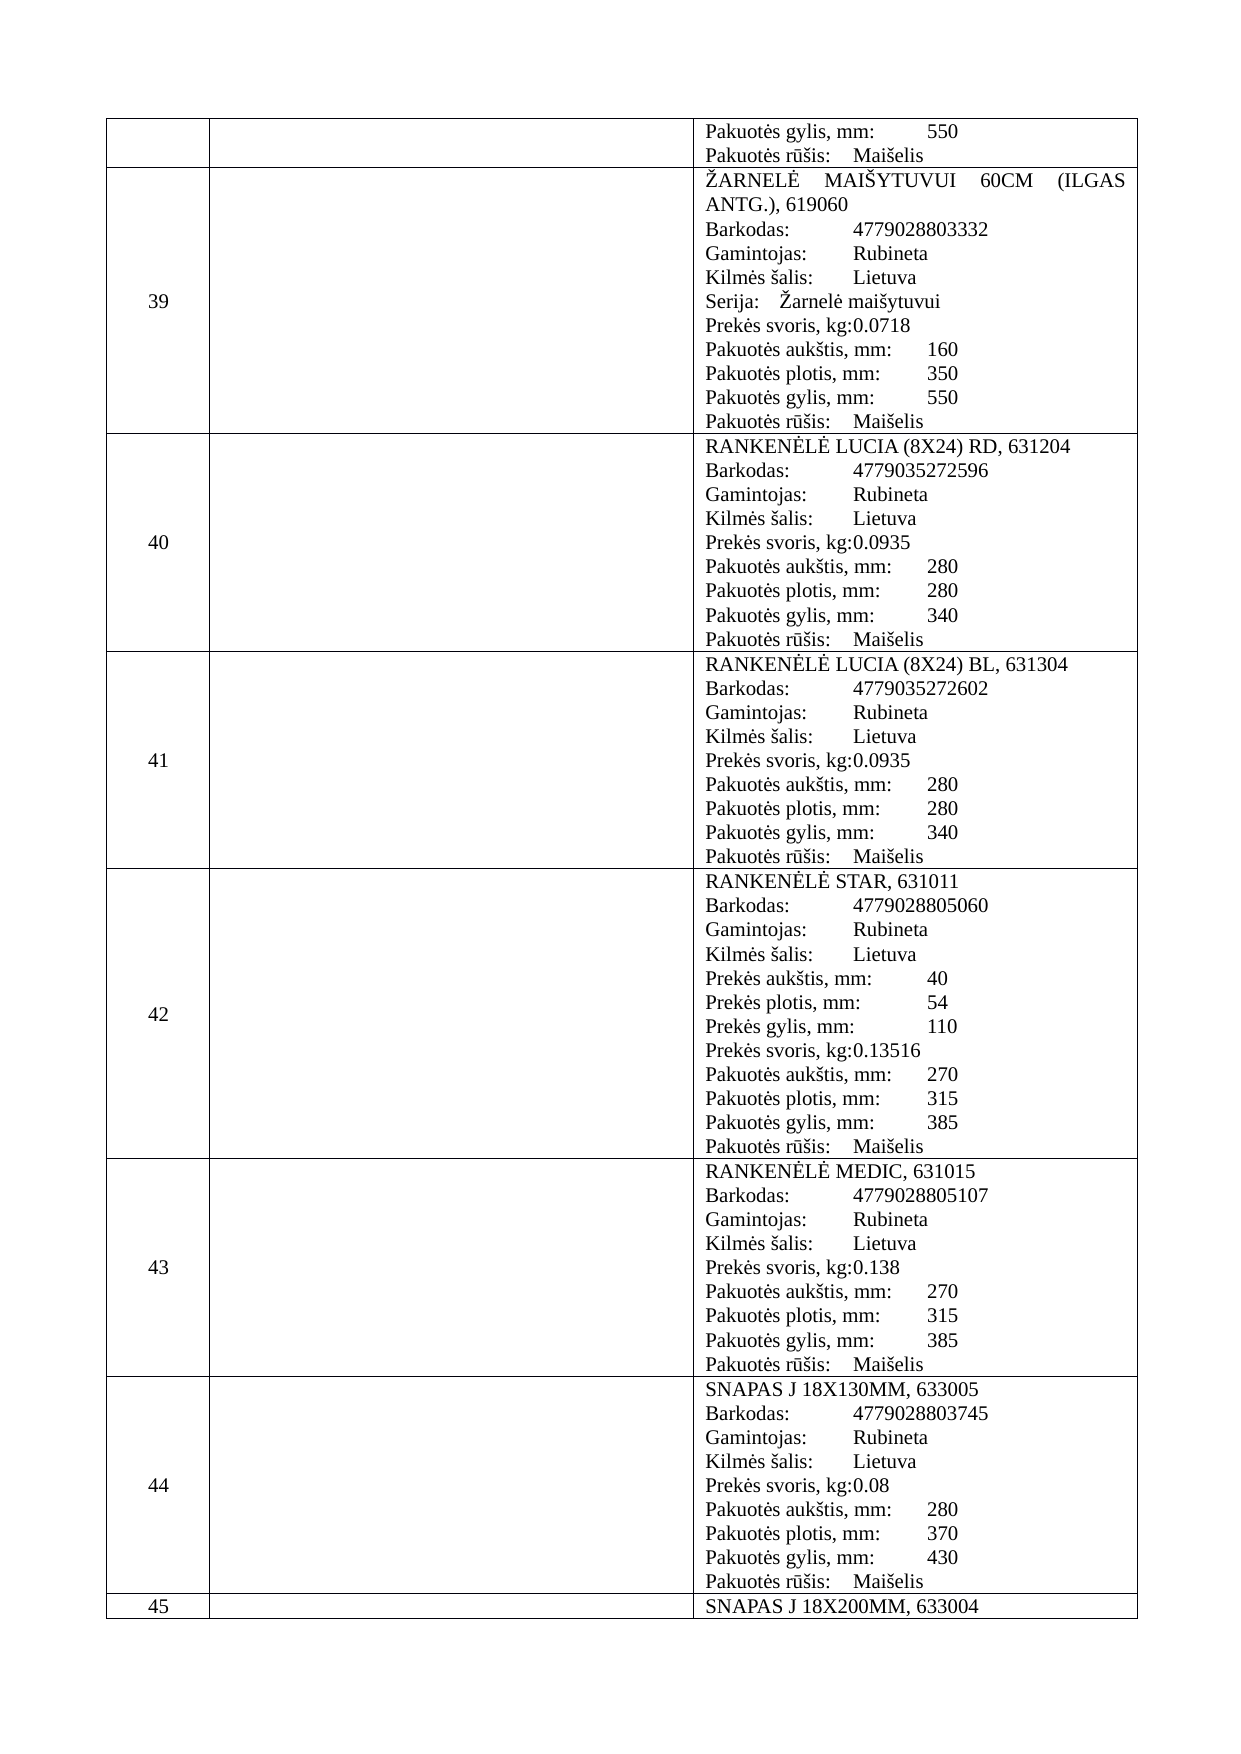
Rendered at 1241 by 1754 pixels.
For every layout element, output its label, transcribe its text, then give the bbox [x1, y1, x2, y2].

table_cell RANKENĖLĖ LUCIA (8X24) RD, 631204 Barkodas: 4779035272596 Gamintojas: Rubineta Kilmės šalis: Lietuva Prekės svoris, kg: 0.0935 Pakuotės aukštis, mm: 280 Pakuotės plotis, mm: 280 Pakuotės gylis, mm: 340 Pakuotės rūšis: Maišelis [694, 434, 1137, 651]
table_cell [210, 869, 693, 1158]
table_cell [210, 434, 693, 651]
table_cell 45 [107, 1594, 209, 1618]
table_cell SNAPAS J 18X200MM, 633004 [694, 1594, 1137, 1618]
table_cell 39 [107, 168, 209, 433]
table_cell ŽARNELĖ MAIŠYTUVUI 60CM (ILGAS ANTG.), 619060 Barkodas: 4779028803332 Gamintojas: Rubineta Kilmės šalis: Lietuva Serija: Žarnelė maišytuvui Prekės svoris, kg: 0.0718 Pakuotės aukštis, mm: 160 Pakuotės plotis, mm: 350 Pakuotės gylis, mm: 550 Pakuotės rūšis: Maišelis [694, 168, 1137, 433]
table_cell [210, 168, 693, 433]
table_cell RANKENĖLĖ STAR, 631011 Barkodas: 4779028805060 Gamintojas: Rubineta Kilmės šalis: Lietuva Prekės aukštis, mm: 40 Prekės plotis, mm: 54 Prekės gylis, mm: 110 Prekės svoris, kg: 0.13516 Pakuotės aukštis, mm: 270 Pakuotės plotis, mm: 315 Pakuotės gylis, mm: 385 Pakuotės rūšis: Maišelis [694, 869, 1137, 1158]
table_cell [210, 119, 693, 167]
table_cell Pakuotės gylis, mm: 550 Pakuotės rūšis: Maišelis [694, 119, 1137, 167]
table_cell [210, 1377, 693, 1593]
table_cell 41 [107, 652, 209, 868]
table_cell [210, 1594, 693, 1618]
table_cell SNAPAS J 18X130MM, 633005 Barkodas: 4779028803745 Gamintojas: Rubineta Kilmės šalis: Lietuva Prekės svoris, kg: 0.08 Pakuotės aukštis, mm: 280 Pakuotės plotis, mm: 370 Pakuotės gylis, mm: 430 Pakuotės rūšis: Maišelis [694, 1377, 1137, 1593]
table_cell [210, 1159, 693, 1376]
table_cell 40 [107, 434, 209, 651]
table_cell RANKENĖLĖ MEDIC, 631015 Barkodas: 4779028805107 Gamintojas: Rubineta Kilmės šalis: Lietuva Prekės svoris, kg: 0.138 Pakuotės aukštis, mm: 270 Pakuotės plotis, mm: 315 Pakuotės gylis, mm: 385 Pakuotės rūšis: Maišelis [694, 1159, 1137, 1376]
table_cell [107, 119, 209, 167]
table_cell RANKENĖLĖ LUCIA (8X24) BL, 631304 Barkodas: 4779035272602 Gamintojas: Rubineta Kilmės šalis: Lietuva Prekės svoris, kg: 0.0935 Pakuotės aukštis, mm: 280 Pakuotės plotis, mm: 280 Pakuotės gylis, mm: 340 Pakuotės rūšis: Maišelis [694, 652, 1137, 868]
table_cell 42 [107, 869, 209, 1158]
table_cell 44 [107, 1377, 209, 1593]
table_cell 43 [107, 1159, 209, 1376]
table_cell [210, 652, 693, 868]
